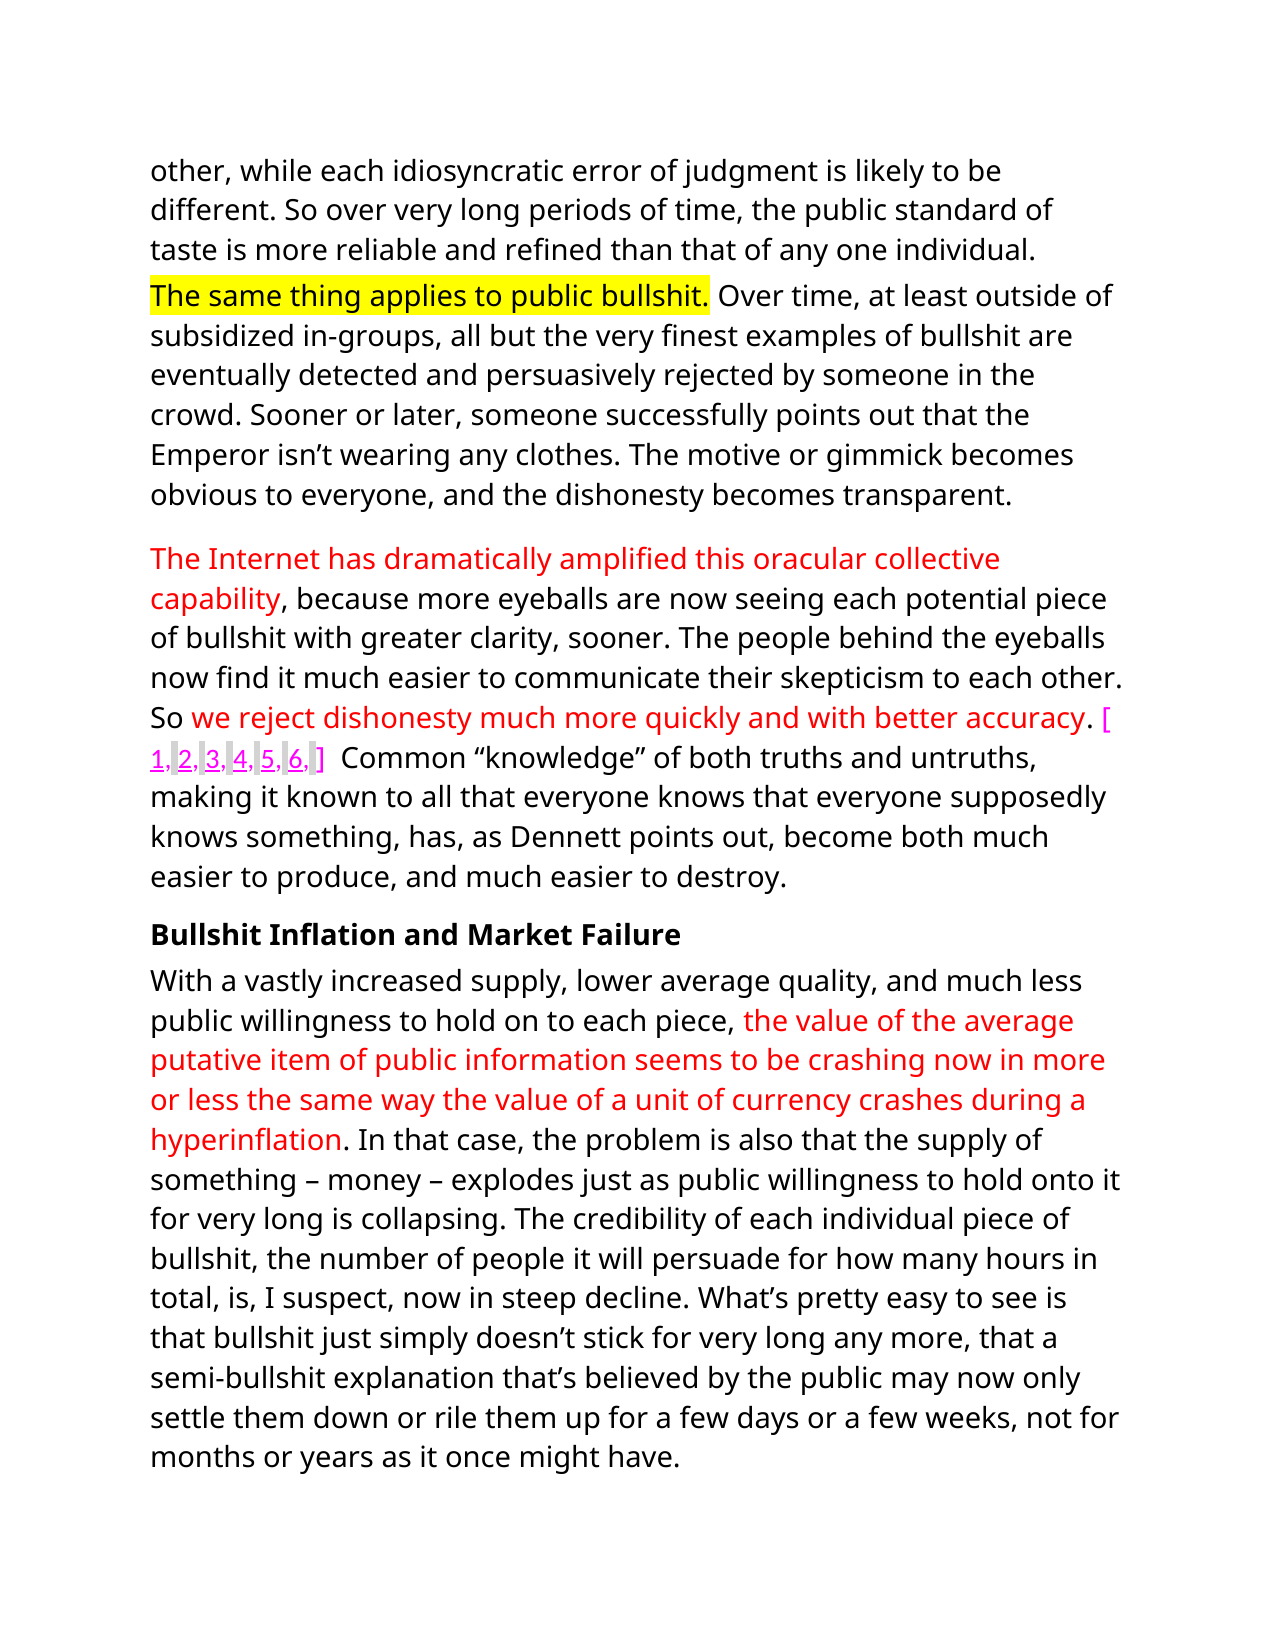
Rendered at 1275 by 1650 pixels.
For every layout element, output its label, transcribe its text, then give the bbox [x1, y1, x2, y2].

text other, while each idiosyncratic error of judgment is likely to be different. So over very long periods of time, the public standard of taste is more reliable and refined than that of any one individual. [150, 150, 1125, 269]
text Bullshit Inflation and Market Failure [150, 914, 1125, 954]
text The Internet has dramatically amplified this oracular collective capability, because more eyeballs are now seeing each potential piece of bullshit with greater clarity, sooner. The people behind the eyeballs now find it much easier to communicate their skepticism to each other. So we reject dishonesty much more quickly and with better accuracy. [ 1, 2, 3, 4, 5, 6, ] Common “knowledge” of both truths and untruths, making it known to all that everyone knows that everyone supposedly knows something, has, as Dennett points out, become both much easier to produce, and much easier to destroy. [150, 538, 1125, 896]
text With a vastly increased supply, lower average quality, and much less public willingness to hold on to each piece, the value of the average putative item of public information seems to be crashing now in more or less the same way the value of a unit of currency crashes during a hyperinflation. In that case, the problem is also that the supply of something – money – explodes just as public willingness to hold onto it for very long is collapsing. The credibility of each individual piece of bullshit, the number of people it will persuade for how many hours in total, is, I suspect, now in steep decline. What’s pretty easy to see is that bullshit just simply doesn’t stick for very long any more, that a semi-bullshit explanation that’s believed by the public may now only settle them down or rile them up for a few days or a few weeks, not for months or years as it once might have. [150, 960, 1125, 1476]
text The same thing applies to public bullshit. Over time, at least outside of subsidized in-groups, all but the very finest examples of bullshit are eventually detected and persuasively rejected by someone in the crowd. Sooner or later, someone successfully points out that the Emperor isn’t wearing any clothes. The motive or gimmick becomes obvious to everyone, and the dishonesty becomes transparent. [150, 275, 1125, 513]
